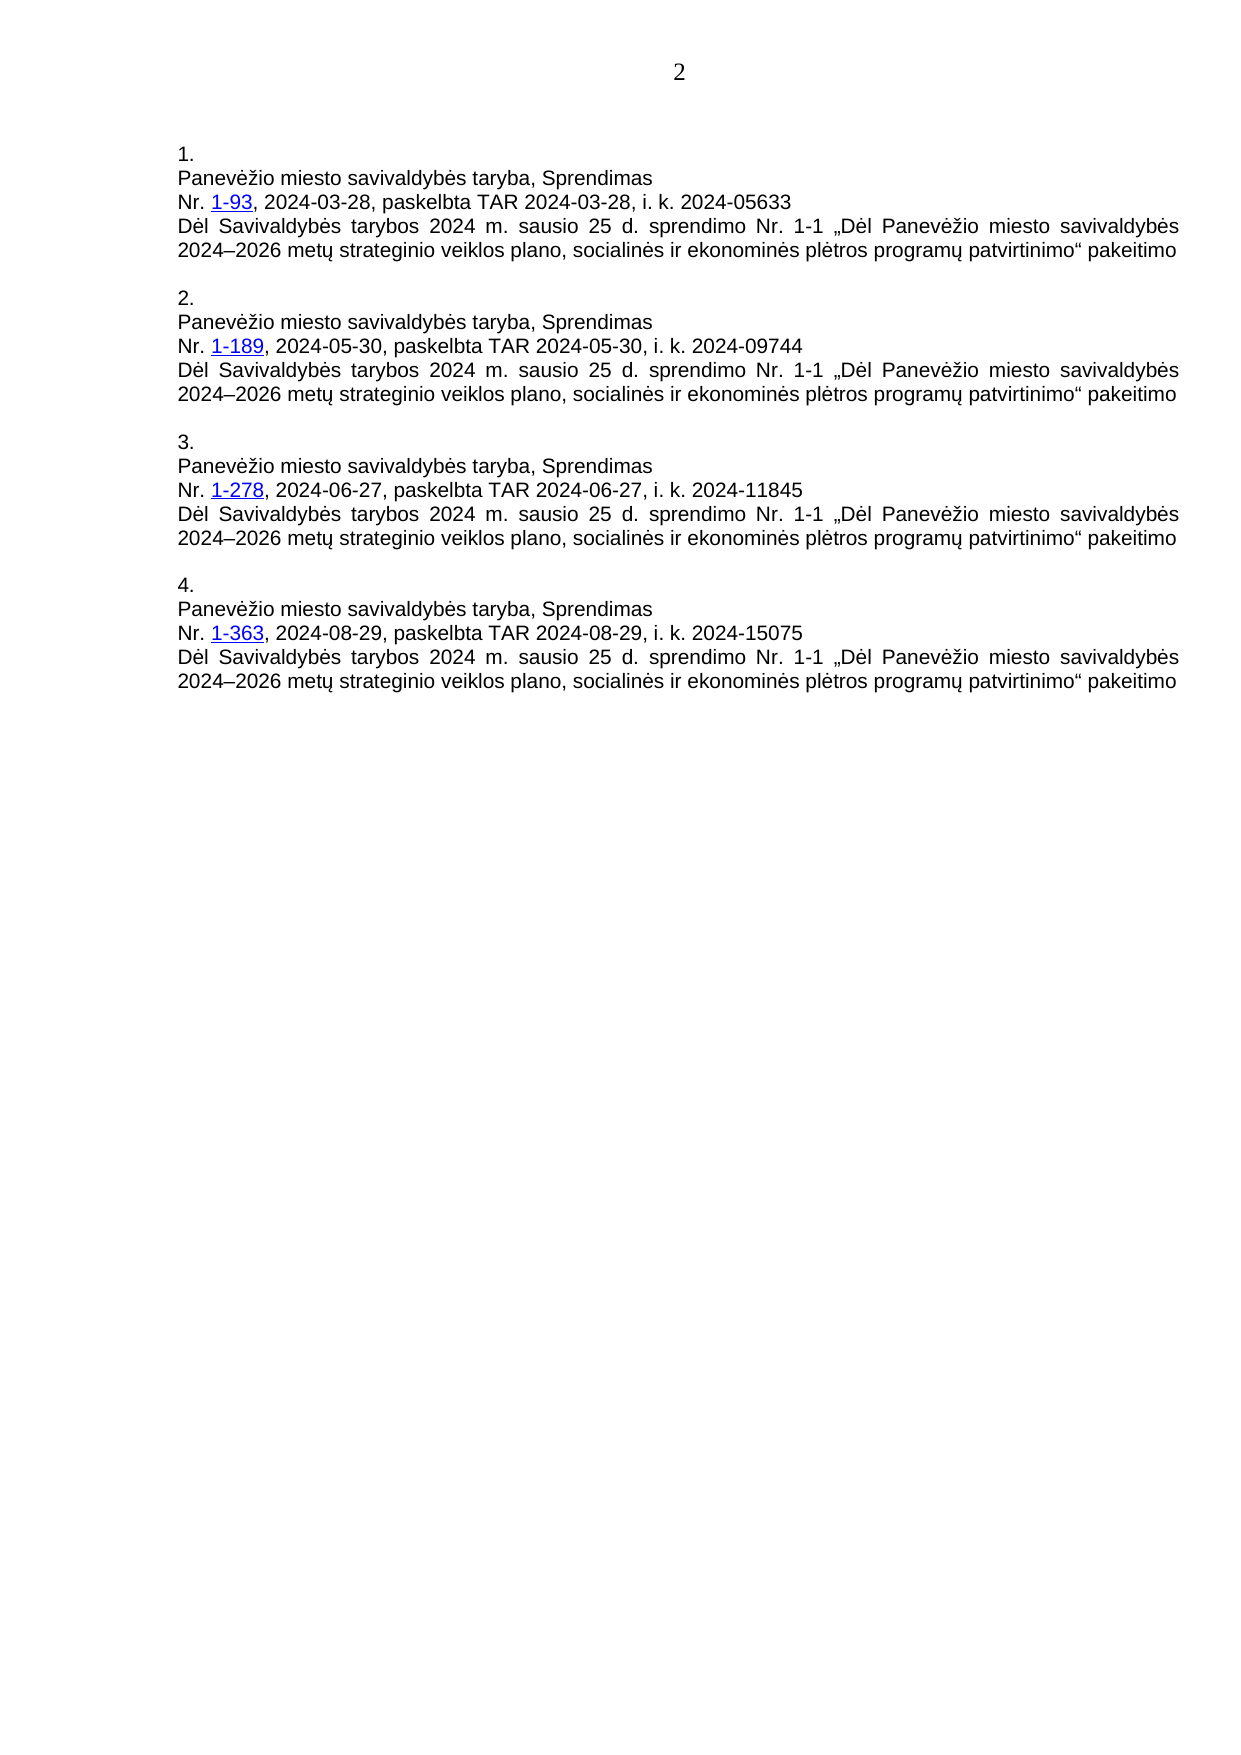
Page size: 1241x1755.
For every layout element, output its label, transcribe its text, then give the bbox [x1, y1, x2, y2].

text Panevėžio miesto savivaldybės taryba, Sprendimas [177, 310, 1181, 334]
text Dėl Savivaldybės tarybos 2024 m. sausio 25 d. sprendimo Nr. 1-1 „Dėl Panevėžio miesto savivaldybės 2024–2026 metų strateginio veiklos plano, socialinės ir ekonominės plėtros programų patvirtinimo“ pakeitimo [177, 358, 1181, 406]
text Nr. 1-363, 2024-08-29, paskelbta TAR 2024-08-29, i. k. 2024-15075 [177, 621, 1181, 645]
text Nr. 1-93, 2024-03-28, paskelbta TAR 2024-03-28, i. k. 2024-05633 [177, 190, 1181, 214]
text 4. [177, 573, 1181, 597]
text Dėl Savivaldybės tarybos 2024 m. sausio 25 d. sprendimo Nr. 1-1 „Dėl Panevėžio miesto savivaldybės 2024–2026 metų strateginio veiklos plano, socialinės ir ekonominės plėtros programų patvirtinimo“ pakeitimo [177, 645, 1181, 693]
text 2. [177, 286, 1181, 310]
text Dėl Savivaldybės tarybos 2024 m. sausio 25 d. sprendimo Nr. 1-1 „Dėl Panevėžio miesto savivaldybės 2024–2026 metų strateginio veiklos plano, socialinės ir ekonominės plėtros programų patvirtinimo“ pakeitimo [177, 214, 1181, 262]
text Dėl Savivaldybės tarybos 2024 m. sausio 25 d. sprendimo Nr. 1-1 „Dėl Panevėžio miesto savivaldybės 2024–2026 metų strateginio veiklos plano, socialinės ir ekonominės plėtros programų patvirtinimo“ pakeitimo [177, 501, 1181, 549]
text Nr. 1-278, 2024-06-27, paskelbta TAR 2024-06-27, i. k. 2024-11845 [177, 477, 1181, 501]
text 3. [177, 429, 1181, 453]
text Panevėžio miesto savivaldybės taryba, Sprendimas [177, 453, 1181, 477]
text Panevėžio miesto savivaldybės taryba, Sprendimas [177, 166, 1181, 190]
text Nr. 1-189, 2024-05-30, paskelbta TAR 2024-05-30, i. k. 2024-09744 [177, 334, 1181, 358]
text 1. [177, 142, 1181, 166]
text Panevėžio miesto savivaldybės taryba, Sprendimas [177, 597, 1181, 621]
